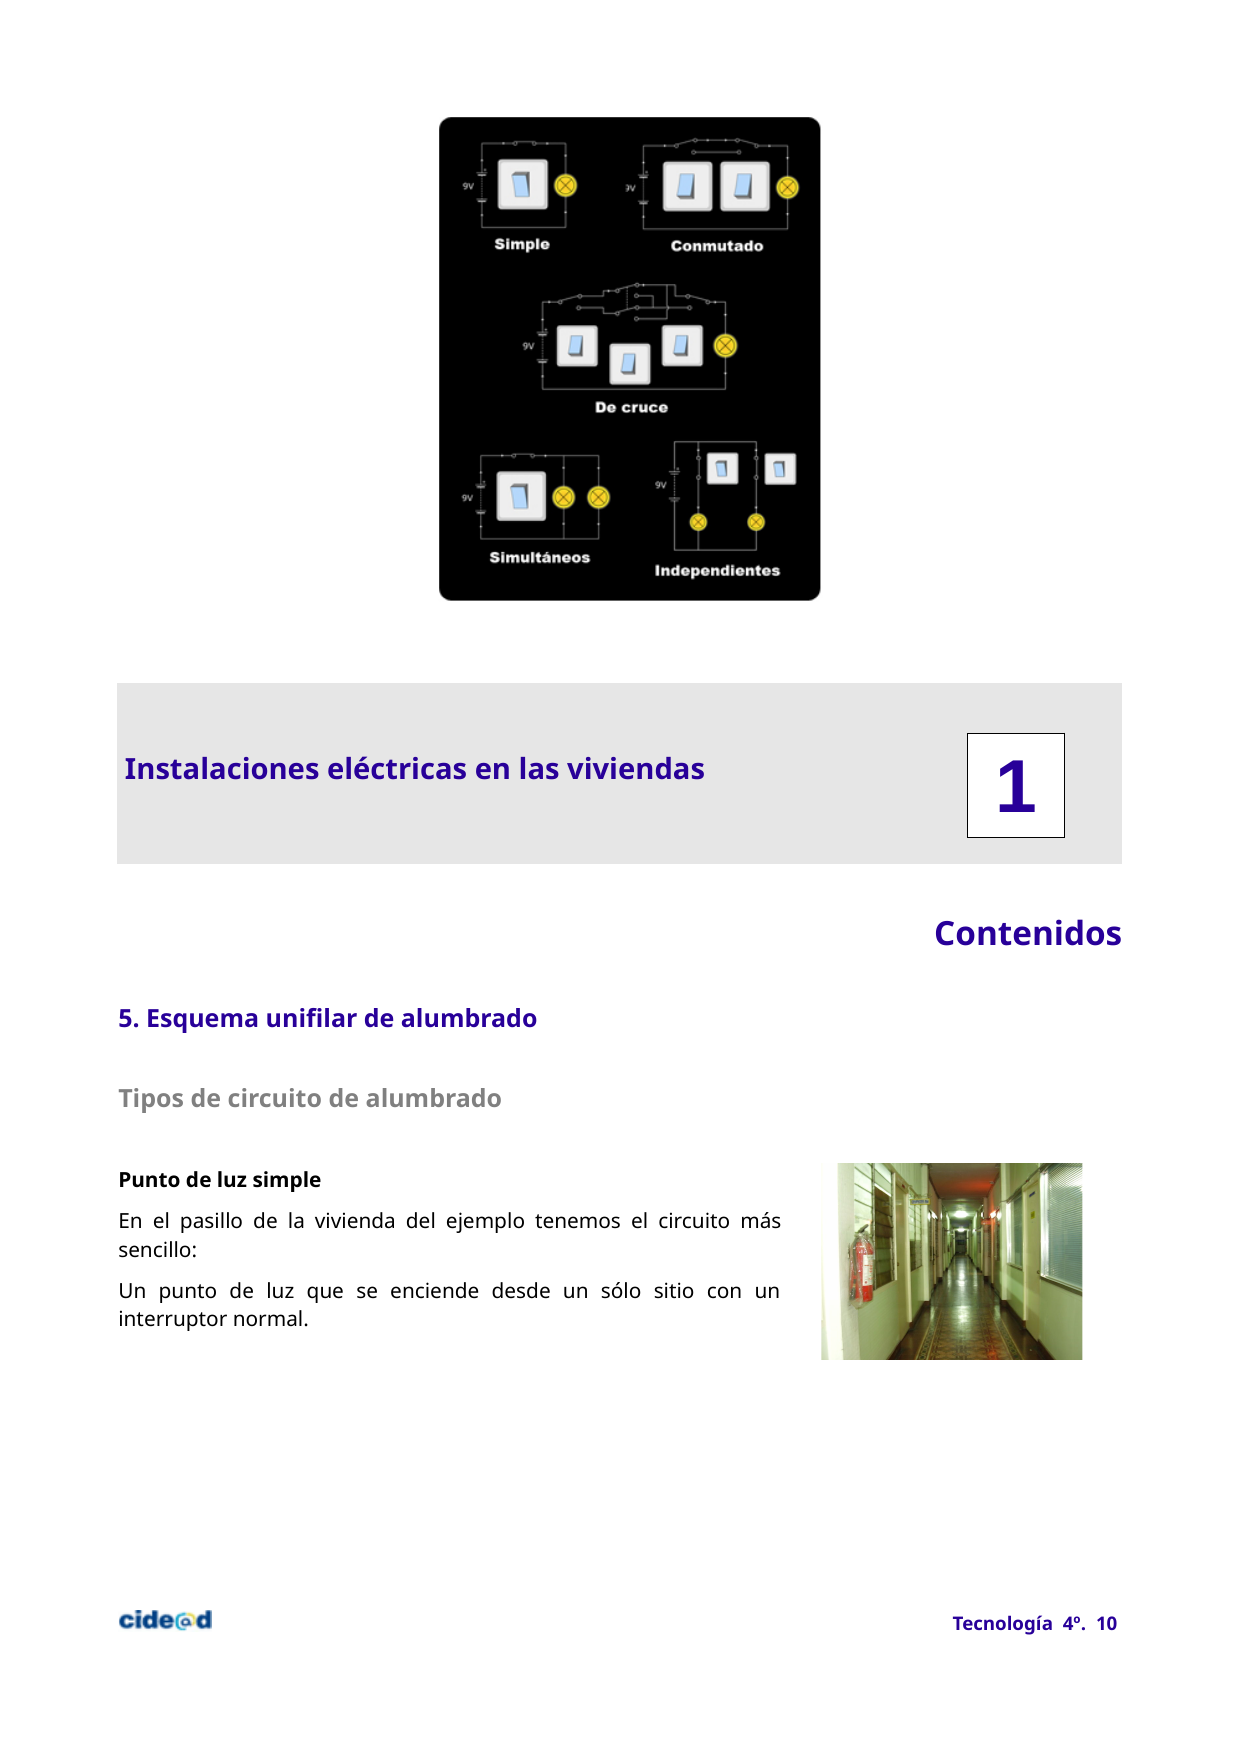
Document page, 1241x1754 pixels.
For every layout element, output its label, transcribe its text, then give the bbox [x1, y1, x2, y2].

picture [821, 1163, 1083, 1360]
text Tipos de circuito de alumbrado [118, 1081, 1122, 1115]
picture [438, 117, 823, 602]
picture [118, 1610, 212, 1632]
text Contenidos [118, 909, 1122, 955]
table_header Punto de luz simple En el pasillo de la vivienda del ejemplo tenemos el circuito más sencillo: Un punto de luz que se enciende desde un sólo sitio con un interruptor normal. [118, 1164, 782, 1388]
table_header Instalaciones eléctricas en las viviendas [117, 683, 1122, 864]
text 5. Esquema unifilar de alumbrado [118, 1000, 1122, 1034]
table_header [782, 1164, 1122, 1388]
